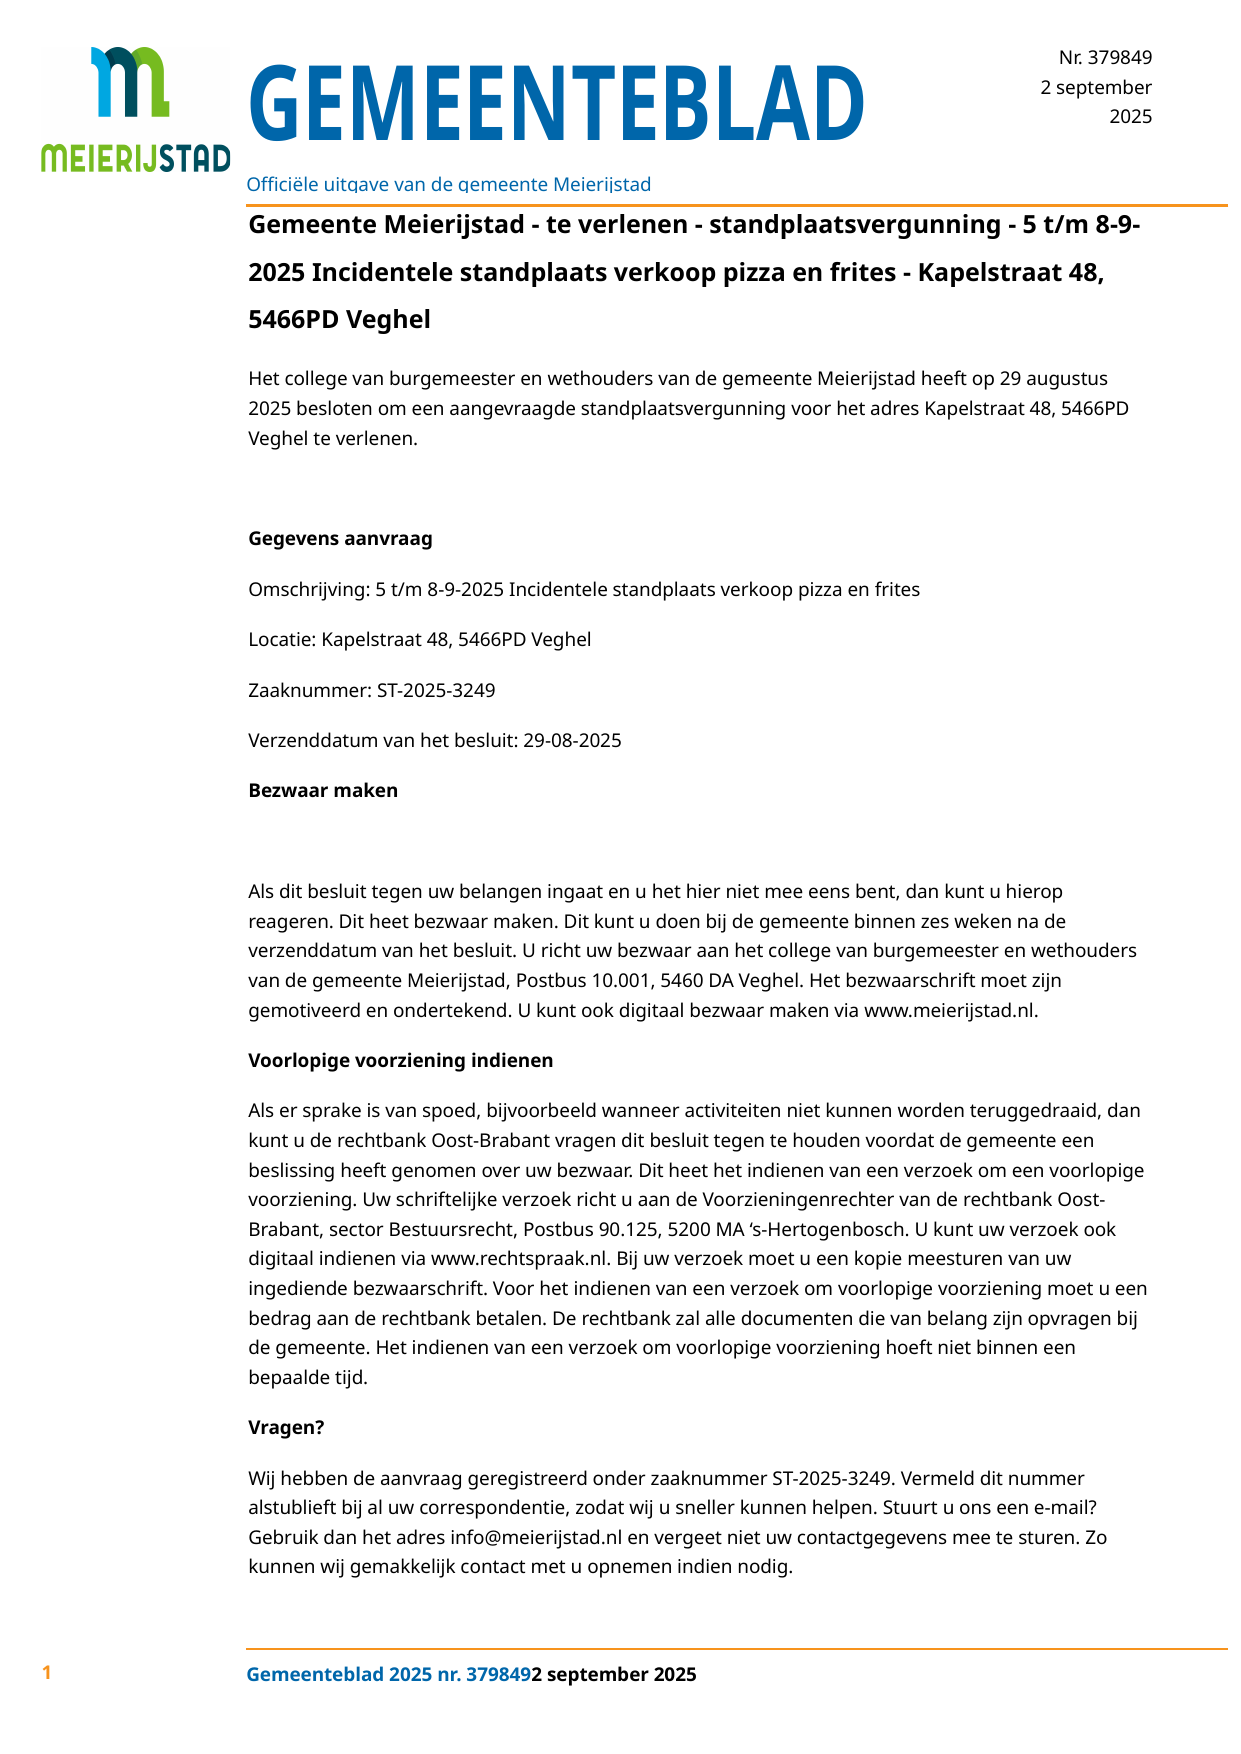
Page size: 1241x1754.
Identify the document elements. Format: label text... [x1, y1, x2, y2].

text Het college van burgemeester en wethouders van de gemeente Meierijstad heeft op 29 augustus 2025 besloten om een aangevraagde standplaatsvergunning voor het adres Kapelstraat 48, 5466PD Veghel te verlenen. [248, 366, 1152, 450]
text Locatie: Kapelstraat 48, 5466PD Veghel [248, 626, 1152, 652]
text Als dit besluit tegen uw belangen ingaat en u het hier niet mee eens bent, dan kunt u hierop reageren. Dit heet bezwaar maken. Dit kunt u doen bij de gemeente binnen zes weken na de verzenddatum van het besluit. U richt uw bezwaar aan het college van burgemeester en wethouders van de gemeente Meierijstad, Postbus 10.001, 5460 DA Veghel. Het bezwaarschrift moet zijn gemotiveerd en ondertekend. U kunt ook digitaal bezwaar maken via www.meierijstad.nl. [248, 878, 1152, 1022]
text Bezwaar maken [248, 778, 1152, 803]
text Voorlopige voorziening indienen [248, 1047, 1152, 1073]
text Omschrijving: 5 t/m 8-9-2025 Incidentele standplaats verkoop pizza en frites [248, 576, 1152, 602]
text Gegevens aanvraag [248, 526, 1152, 551]
text Wij hebben de aanvraag geregistreerd onder zaaknummer ST-2025-3249. Vermeld dit nummer alstublieft bij al uw correspondentie, zodat wij u sneller kunnen helpen. Stuurt u ons een e-mail? Gebruik dan het adres info@meierijstad.nl en vergeet niet uw contactgegevens mee te sturen. Zo kunnen wij gemakkelijk contact met u opnemen indien nodig. [248, 1465, 1152, 1579]
text Vragen? [248, 1414, 1152, 1440]
text Zaaknummer: ST-2025-3249 [248, 677, 1152, 702]
picture [41, 47, 231, 172]
text Gemeente Meierijstad - te verlenen - standplaatsvergunning - 5 t/m 8-9-2025 Incidentele standplaats verkoop pizza en frites - Kapelstraat 48, 5466PD Veghel [248, 207, 1152, 336]
text Verzenddatum van het besluit: 29-08-2025 [248, 727, 1152, 753]
text Als er sprake is van spoed, bijvoorbeeld wanneer activiteiten niet kunnen worden teruggedraaid, dan kunt u de rechtbank Oost-Brabant vragen dit besluit tegen te houden voordat de gemeente een beslissing heeft genomen over uw bezwaar. Dit heet het indienen van een verzoek om een voorlopige voorziening. Uw schriftelijke verzoek richt u aan de Voorzieningenrechter van de rechtbank Oost-Brabant, sector Bestuursrecht, Postbus 90.125, 5200 MA ‘s-Hertogenbosch. U kunt uw verzoek ook digitaal indienen via www.rechtspraak.nl. Bij uw verzoek moet u een kopie meesturen van uw ingediende bezwaarschrift. Voor het indienen van een verzoek om voorlopige voorziening moet u een bedrag aan de rechtbank betalen. De rechtbank zal alle documenten die van belang zijn opvragen bij de gemeente. Het indienen van een verzoek om voorlopige voorziening hoeft niet binnen een bepaalde tijd. [248, 1098, 1152, 1389]
